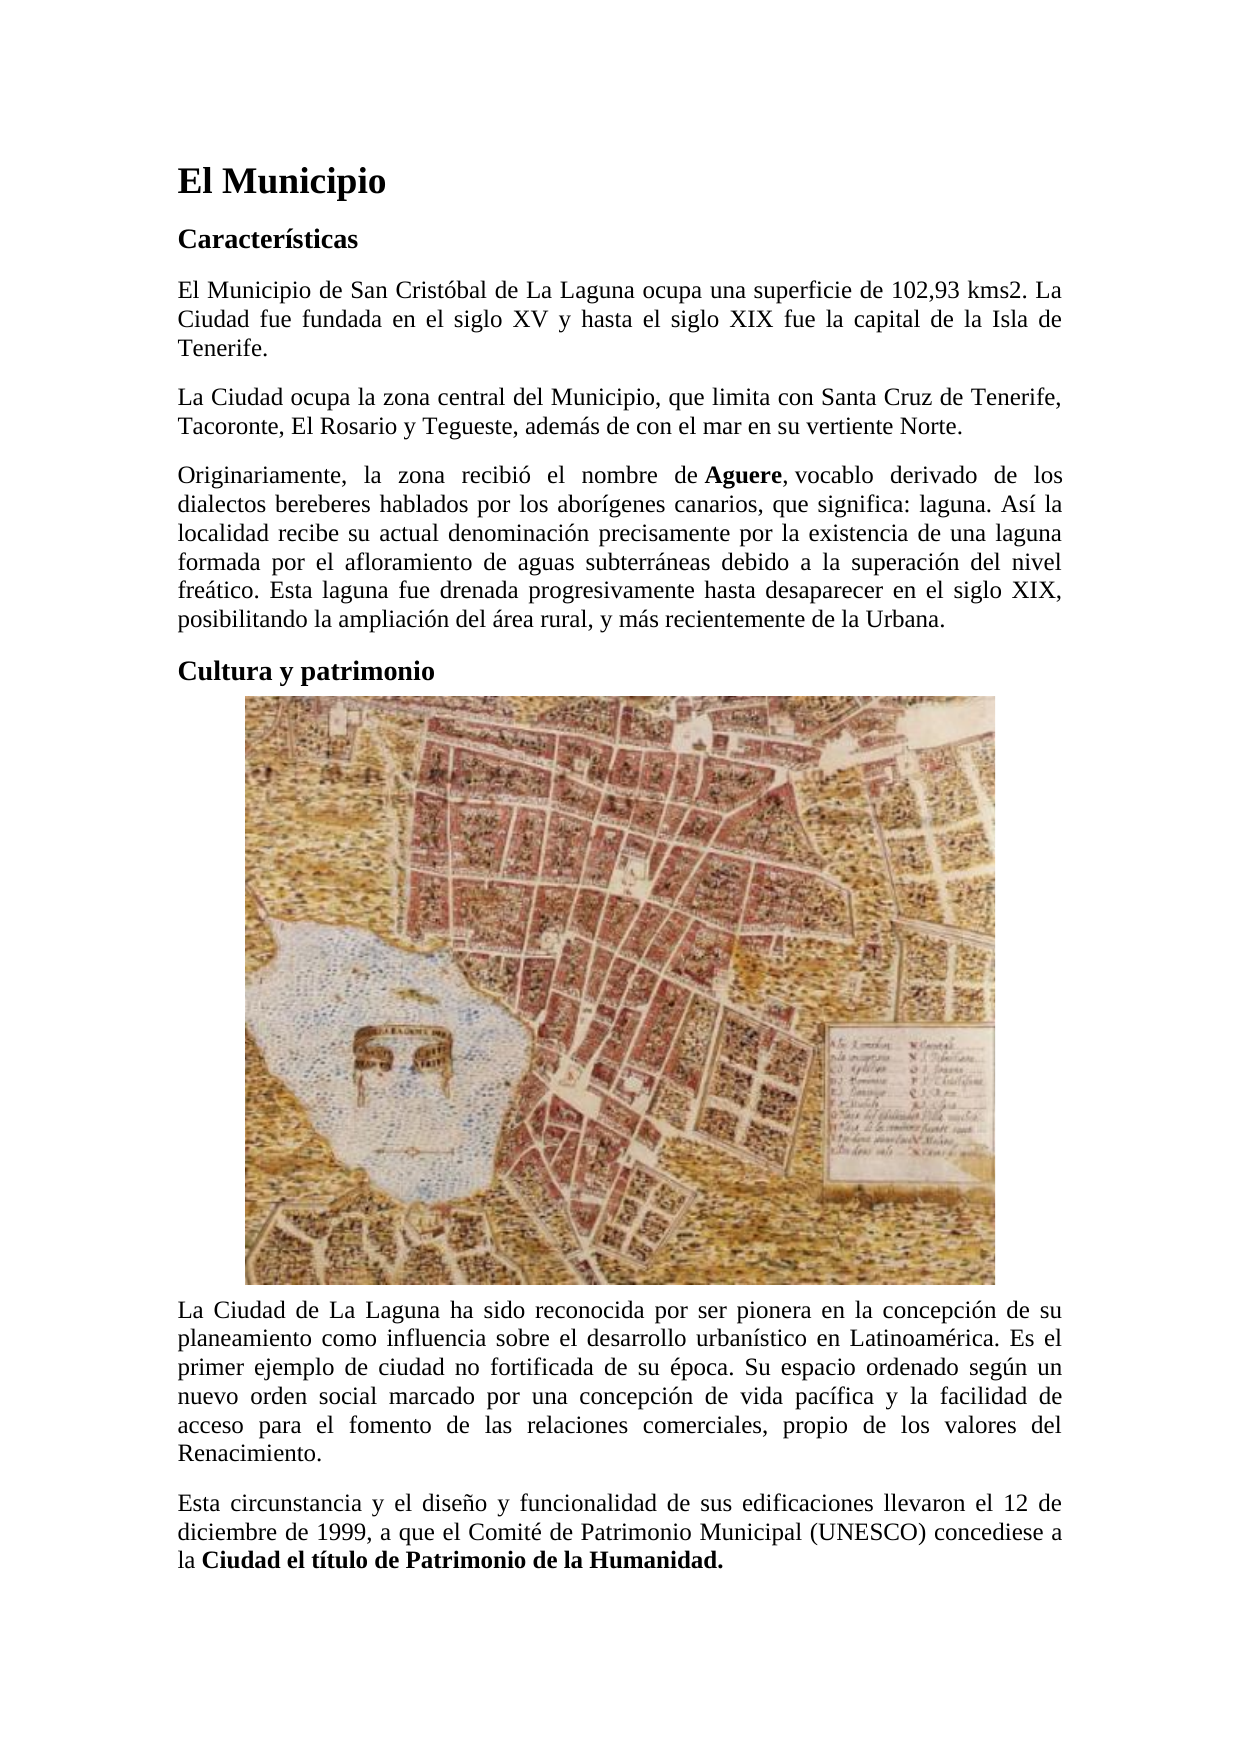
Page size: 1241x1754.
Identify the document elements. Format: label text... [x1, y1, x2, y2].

subtitle Características [177, 222, 1063, 254]
text Originariamente, la zona recibió el nombre de Aguere, vocablo derivado de los dialectos bereberes hablados por los aborígenes canarios, que significa: laguna. Así la localidad recibe su actual denominación precisamente por la existencia de una laguna formada por el afloramiento de aguas subterráneas debido a la superación del nivel freático. Esta laguna fue drenada progresivamente hasta desaparecer en el siglo XIX, posibilitando la ampliación del área rural, y más recientemente de la Urbana. [177, 461, 1063, 633]
subtitle Cultura y patrimonio [177, 654, 1063, 686]
subtitle El Municipio [177, 158, 1063, 201]
text El Municipio de San Cristóbal de La Laguna ocupa una superficie de 102,93 kms2. La Ciudad fue fundada en el siglo XV y hasta el siglo XIX fue la capital de la Isla de Tenerife. [177, 275, 1063, 361]
text Esta circunstancia y el diseño y funcionalidad de sus edificaciones llevaron el 12 de diciembre de 1999, a que el Comité de Patrimonio Municipal (UNESCO) concediese a la Ciudad el título de Patrimonio de la Humanidad. [177, 1488, 1063, 1574]
text La Ciudad de La Laguna ha sido reconocida por ser pionera en la concepción de su planeamiento como influencia sobre el desarrollo urbanístico en Latinoamérica. Es el primer ejemplo de ciudad no fortificada de su época. Su espacio ordenado según un nuevo orden social marcado por una concepción de vida pacífica y la facilidad de acceso para el fomento de las relaciones comerciales, propio de los valores del Renacimiento. [177, 1295, 1063, 1467]
text La Ciudad ocupa la zona central del Municipio, que limita con Santa Cruz de Tenerife, Tacoronte, El Rosario y Tegueste, además de con el mar en su vertiente Norte. [177, 382, 1063, 440]
